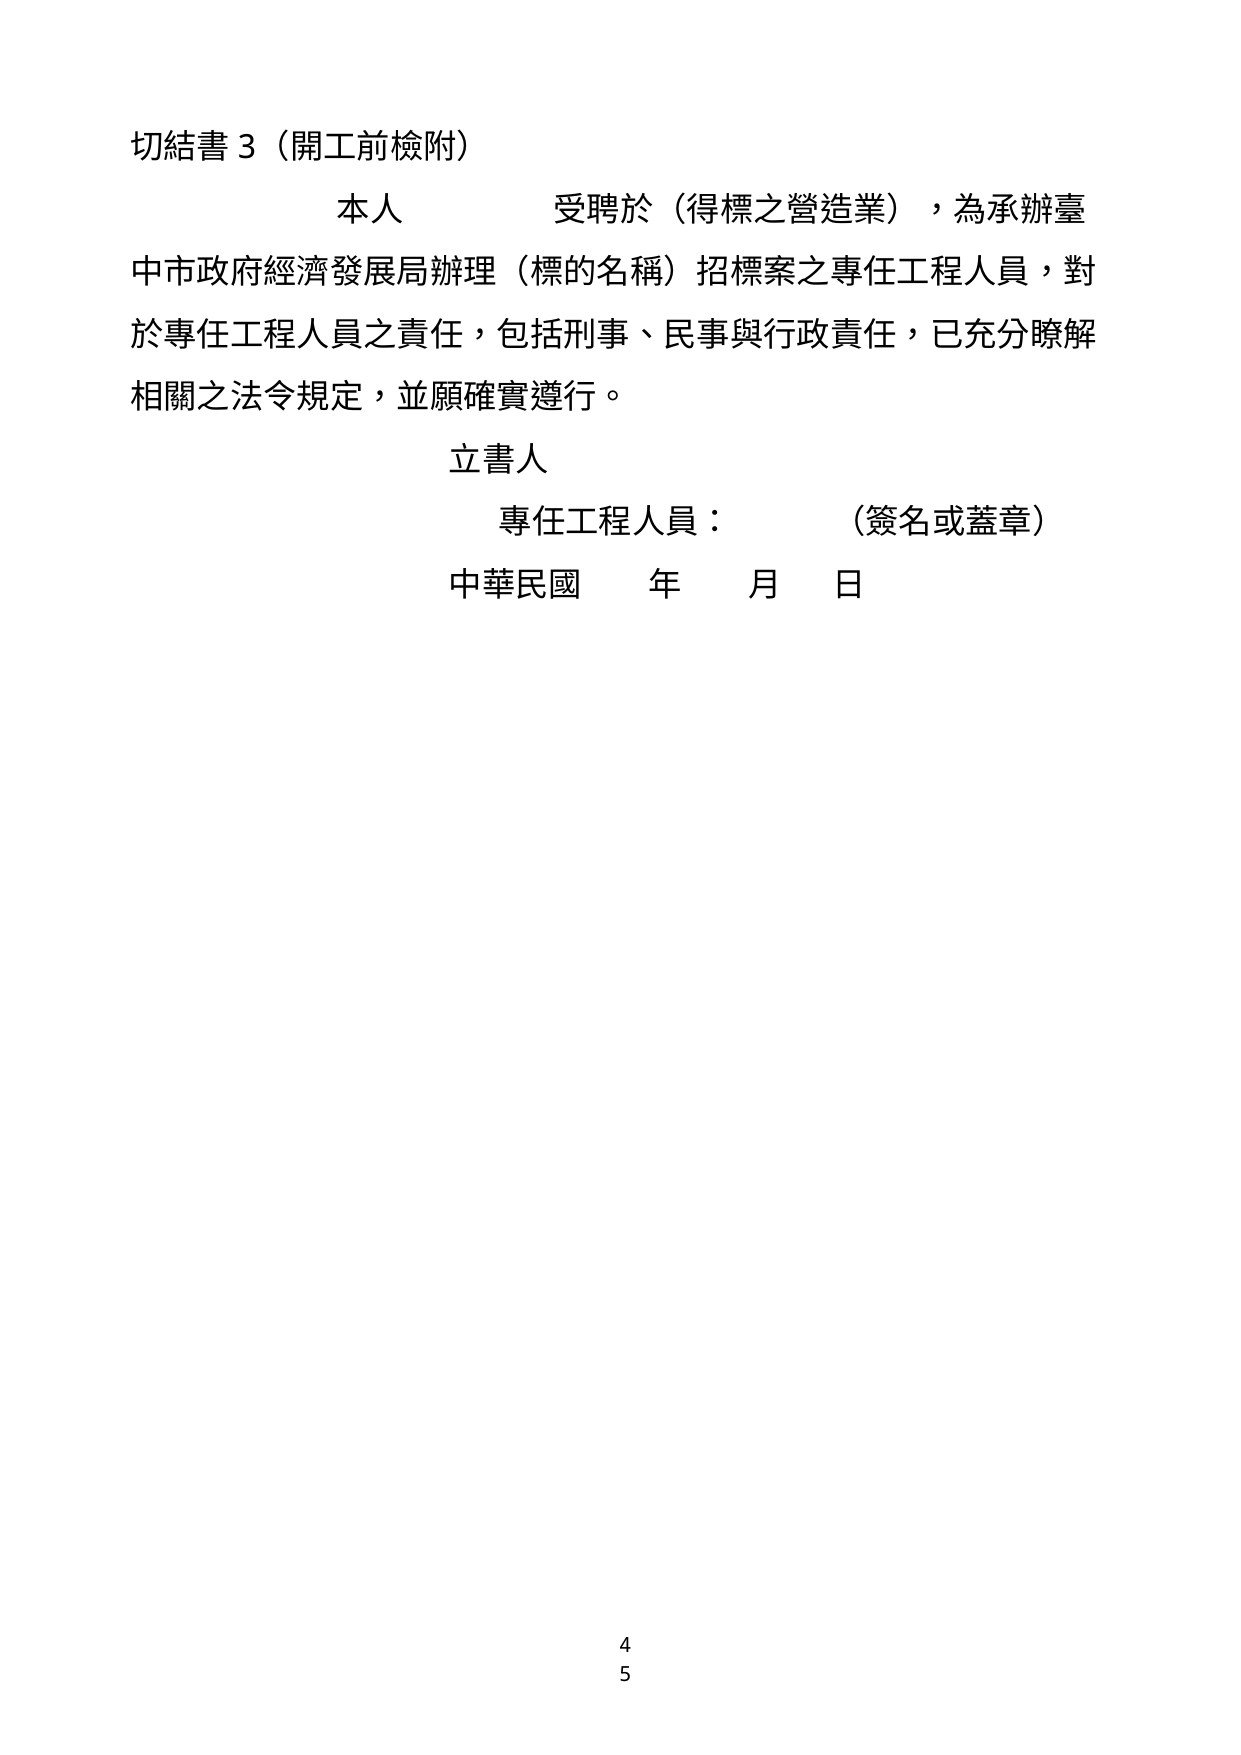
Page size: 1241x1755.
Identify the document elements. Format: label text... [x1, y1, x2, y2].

text 切結書3（開工前檢附） [130, 102, 1110, 165]
text 專任工程人員： （簽名或蓋章） [449, 477, 1110, 540]
text 本人 受聘於（得標之營造業），為承辦臺中市政府經濟發展局辦理（標的名稱）招標案之專任工程人員，對於專任工程人員之責任，包括刑事、民事與行政責任，已充分瞭解相關之法令規定，並願確實遵行。 [130, 165, 1110, 415]
text 立書人 [449, 415, 1110, 477]
text 中華民國 年 月 日 [449, 540, 1110, 602]
